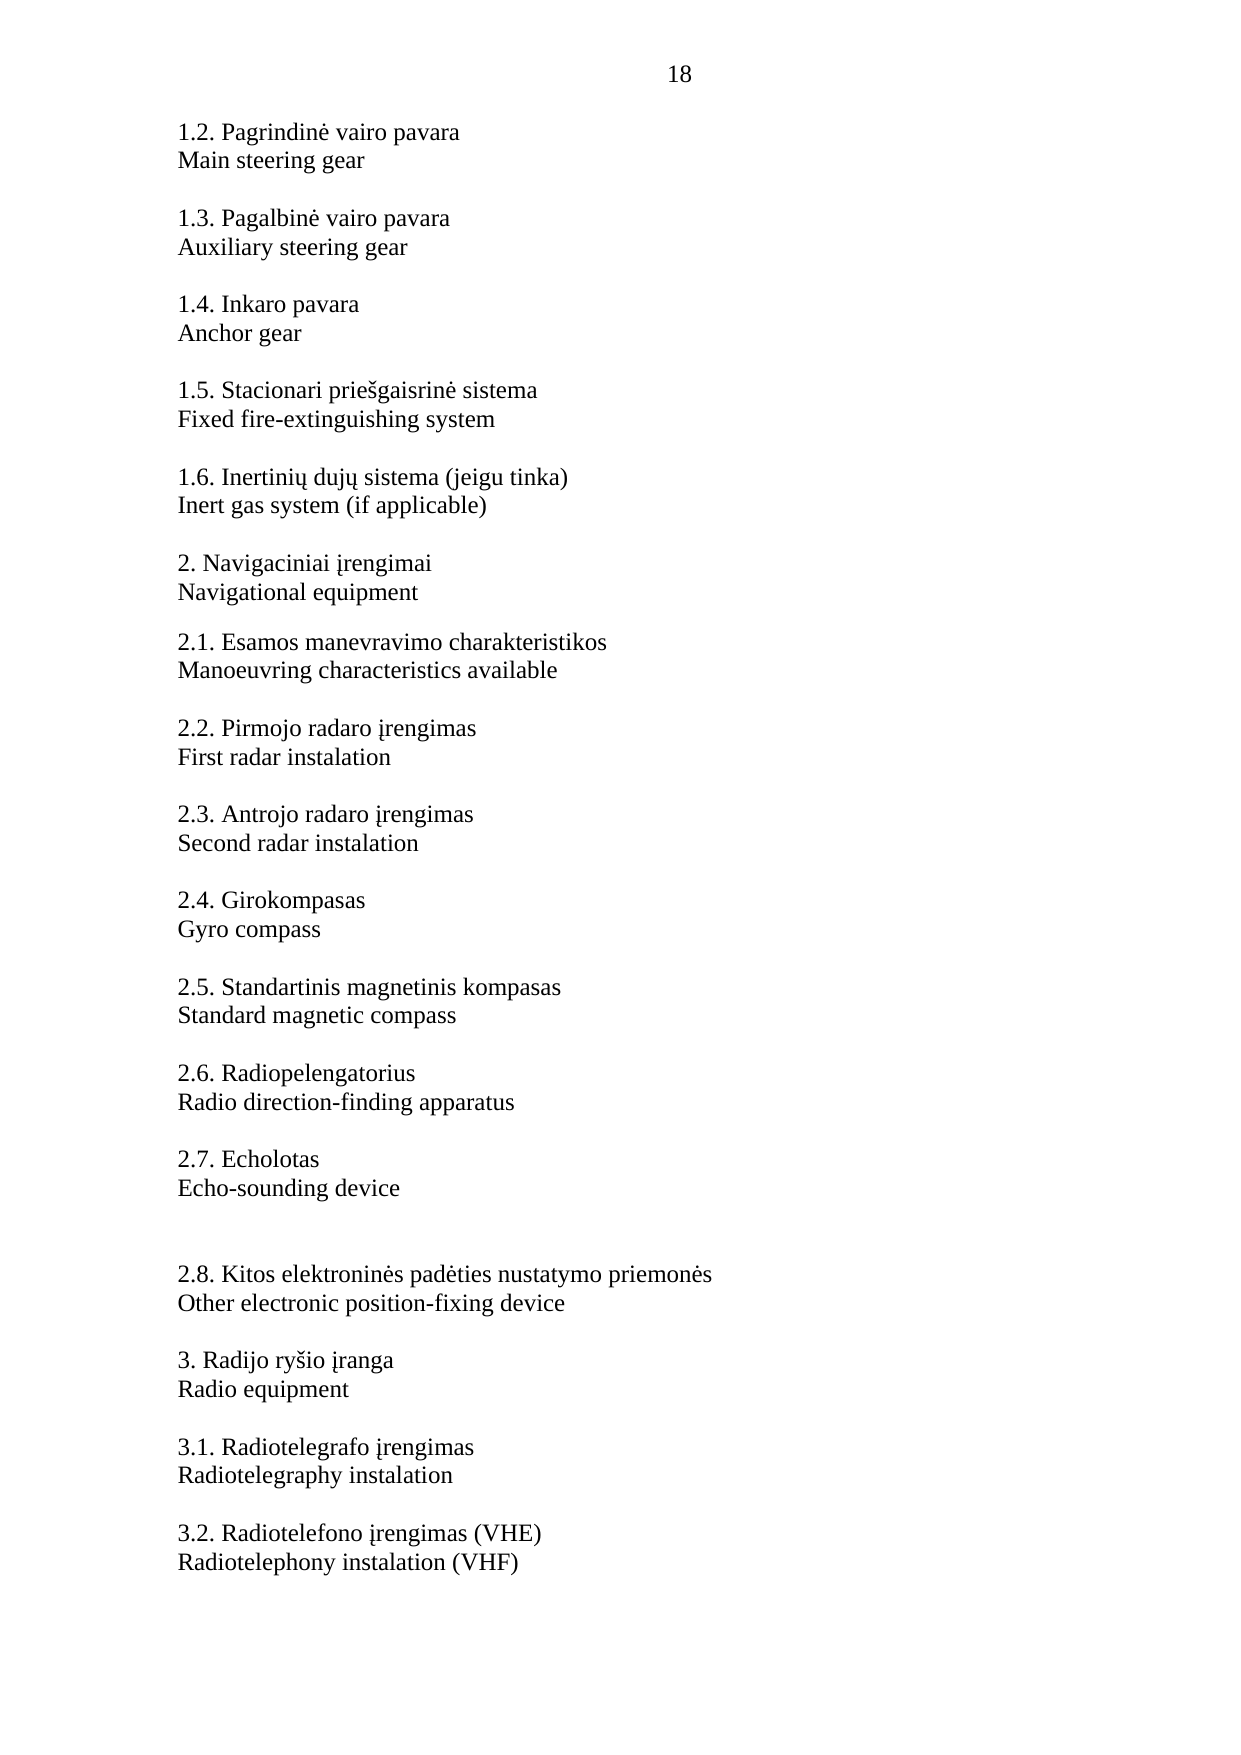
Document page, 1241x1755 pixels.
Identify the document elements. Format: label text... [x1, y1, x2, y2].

text Fixed fire-extinguishing system [177, 404, 1181, 433]
text Anchor gear [177, 318, 1181, 347]
text 2.8. Kitos elektroninės padėties nustatymo priemonės [177, 1259, 1181, 1288]
text 3.2. Radiotelefono įrengimas (VHE) [177, 1518, 1181, 1547]
text 2.6. Radiopelengatorius [177, 1058, 1181, 1087]
text Second radar instalation [177, 828, 1181, 857]
text 2.2. Pirmojo radaro įrengimas [177, 713, 1181, 742]
text 2.4. Girokompasas [177, 886, 1181, 914]
text Manoeuvring characteristics available [177, 656, 1181, 684]
text Radio direction-finding apparatus [177, 1087, 1181, 1116]
text 2.3. Antrojo radaro įrengimas [177, 799, 1181, 828]
text Main steering gear [177, 145, 1181, 174]
text Gyro compass [177, 914, 1181, 943]
text Echo-sounding device [177, 1173, 1181, 1202]
text First radar instalation [177, 742, 1181, 771]
text 1.4. Inkaro pavara [177, 289, 1181, 318]
text Auxiliary steering gear [177, 232, 1181, 260]
text 1.5. Stacionari priešgaisrinė sistema [177, 375, 1181, 404]
text 2.7. Echolotas [177, 1144, 1181, 1173]
text 3. Radijo ryšio įranga [177, 1346, 1181, 1374]
text Other electronic position-fixing device [177, 1288, 1181, 1317]
text 1.3. Pagalbinė vairo pavara [177, 203, 1181, 232]
text Navigational equipment [177, 577, 1181, 605]
text Inert gas system (if applicable) [177, 490, 1181, 519]
text 2.5. Standartinis magnetinis kompasas [177, 972, 1181, 1001]
text 2. Navigaciniai įrengimai [177, 548, 1181, 577]
text 2.1. Esamos manevravimo charakteristikos [177, 627, 1181, 656]
text 1.6. Inertinių dujų sistema (jeigu tinka) [177, 462, 1181, 490]
text 3.1. Radiotelegrafo įrengimas [177, 1432, 1181, 1461]
text Radiotelephony instalation (VHF) [177, 1547, 1181, 1576]
text Radiotelegraphy instalation [177, 1461, 1181, 1489]
text Standard magnetic compass [177, 1001, 1181, 1029]
text Radio equipment [177, 1374, 1181, 1403]
text 1.2. Pagrindinė vairo pavara [177, 117, 1181, 145]
